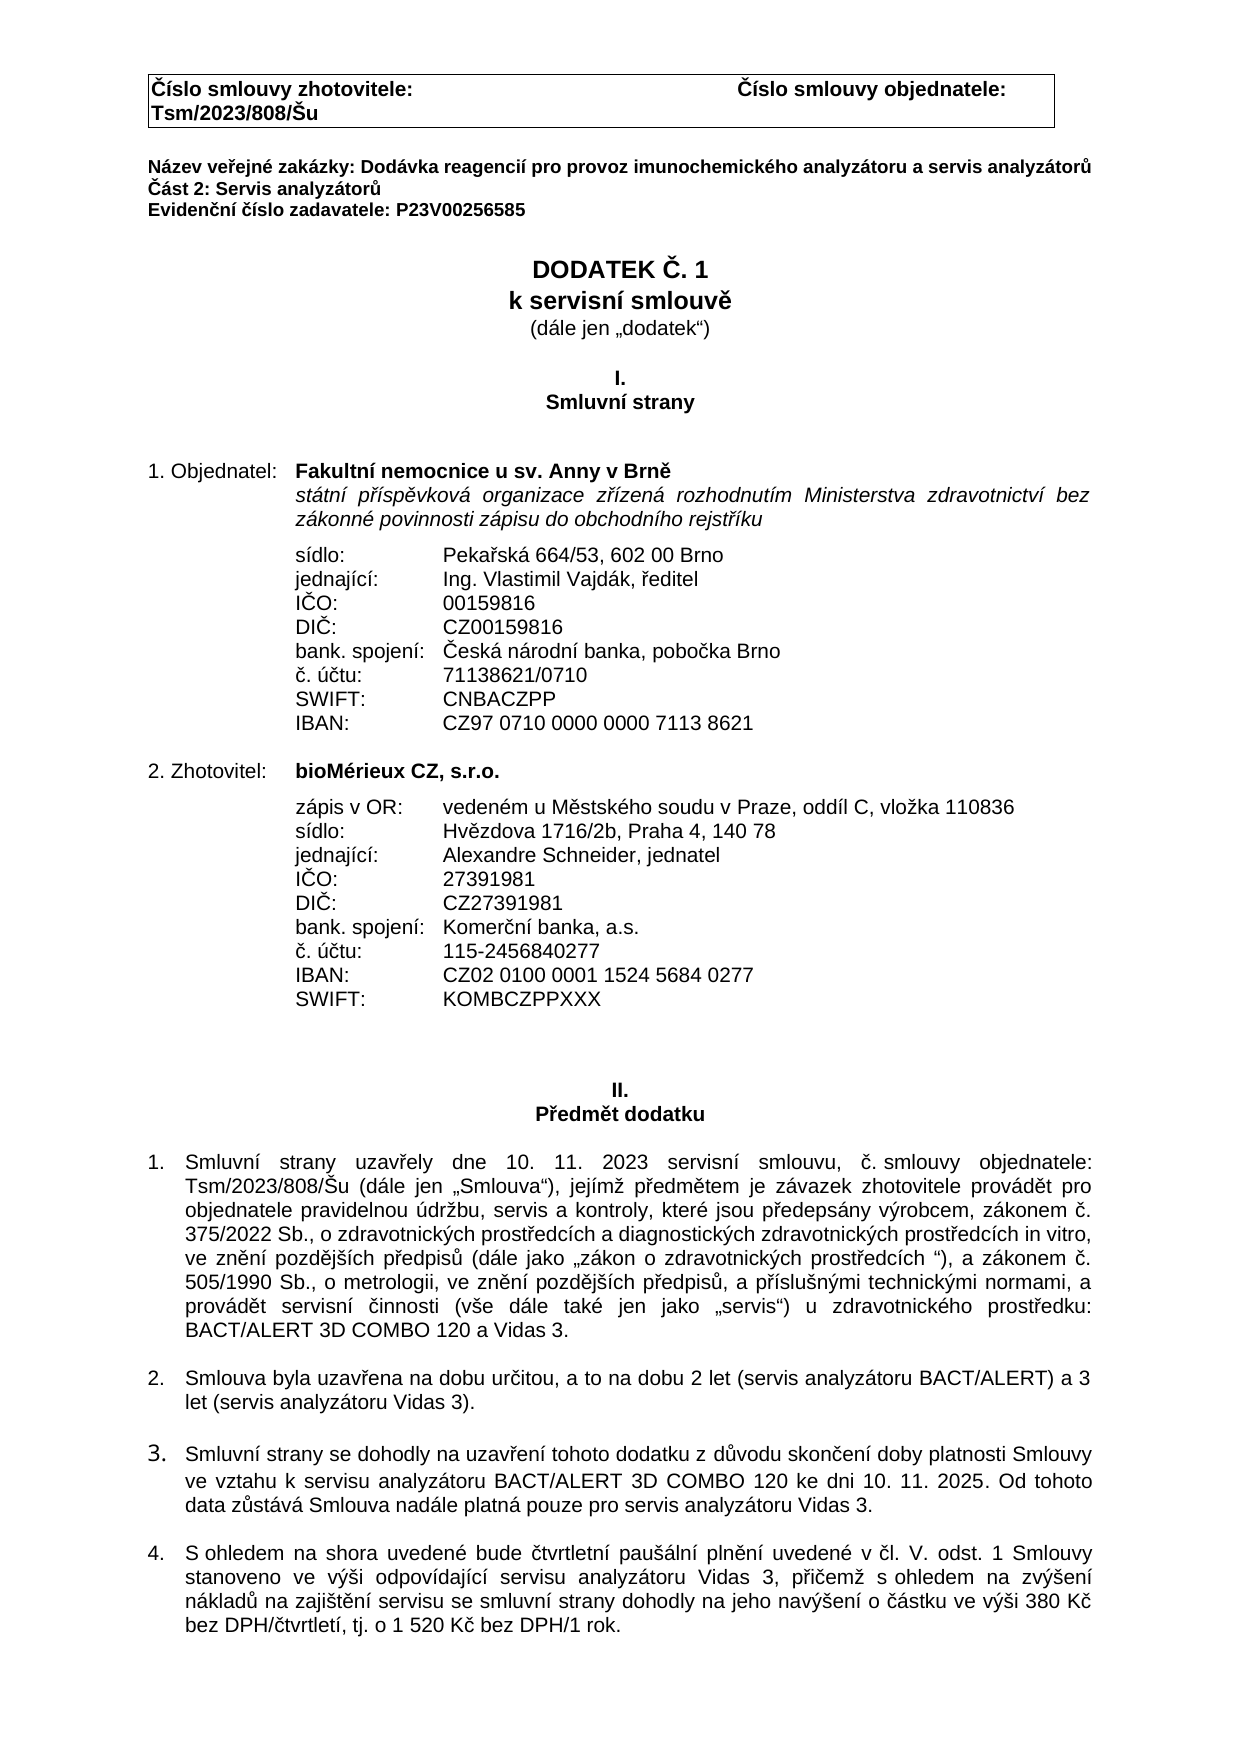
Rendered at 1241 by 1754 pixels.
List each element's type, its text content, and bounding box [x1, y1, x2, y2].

text Část 2: Servis analyzátorů [148, 177, 1093, 199]
list Smluvní strany se dohodly na uzavření tohoto dodatku z důvodu skončení doby platnosti Smlouvy ve vztahu k servisu analyzátoru BACT/ALERT 3D COMBO 120 ke dni 10. 11. 2025. Od tohoto data zůstává Smlouva nadále platná pouze pro servis analyzátoru Vidas 3. [147, 1437, 1093, 1517]
text Dodatek č. 1 [148, 254, 1093, 284]
text k servisní smlouvě [148, 284, 1093, 314]
list Smlouva byla uzavřena na dobu určitou, a to na dobu 2 let (servis analyzátoru BACT/ALERT) a 3 let (servis analyzátoru Vidas 3). [147, 1366, 1093, 1413]
text SWIFT: CNBACZPP [221, 687, 1093, 711]
text 1. Objednatel: Fakultní nemocnice u sv. Anny v Brně [148, 458, 1093, 482]
text bank. spojení: Komerční banka, a.s. [221, 915, 1093, 939]
text Předmět dodatku [148, 1102, 1093, 1126]
text II. [148, 1078, 1093, 1102]
text zápis v OR: vedeném u Městského soudu v Praze, oddíl C, vložka 110836 sídlo: Hvězdova 1716/2b, Praha 4, 140 78 [221, 795, 1093, 843]
text Název veřejné zakázky: Dodávka reagencií pro provoz imunochemického analyzátoru a servis analyzátorů [148, 156, 1093, 177]
text Evidenční číslo zadavatele: P23V00256585 [148, 199, 1093, 221]
text (dále jen „dodatek“) [148, 314, 1093, 339]
text jednající: Ing. Vlastimil Vajdák, ředitel [221, 567, 1093, 591]
text IČO: 27391981 [221, 867, 1093, 891]
text DIČ: CZ00159816 [221, 615, 1093, 639]
text 2. Zhotovitel: bioMérieux CZ, s.r.o. [148, 758, 1093, 782]
text státní příspěvková organizace zřízená rozhodnutím Ministerstva zdravotnictví bez zákonné povinnosti zápisu do obchodního rejstříku [295, 482, 1093, 530]
text bank. spojení: Česká národní banka, pobočka Brno [221, 639, 1093, 663]
text č. účtu: 71138621/0710 [221, 663, 1093, 687]
text I. [148, 366, 1093, 390]
text sídlo: Pekařská 664/53, 602 00 Brno [221, 543, 1093, 567]
text SWIFT: KOMBCZPPXXX [221, 987, 1093, 1011]
text IČO: 00159816 [221, 591, 1093, 615]
text DIČ: CZ27391981 [221, 891, 1093, 915]
text IBAN: CZ02 0100 0001 1524 5684 0277 [221, 963, 1093, 987]
text č. účtu: 115-2456840277 [221, 939, 1093, 963]
text IBAN: CZ97 0710 0000 0000 7113 8621 [221, 711, 1093, 734]
subtitle Smluvní strany [148, 390, 1093, 414]
text jednající: Alexandre Schneider, jednatel [221, 843, 1093, 867]
list S ohledem na shora uvedené bude čtvrtletní paušální plnění uvedené v čl. V. odst. 1 Smlouvy stanoveno ve výši odpovídající servisu analyzátoru Vidas 3, přičemž s ohledem na zvýšení nákladů na zajištění servisu se smluvní strany dohodly na jeho navýšení o částku ve výši 380 Kč bez DPH/čtvrtletí, tj. o 1 520 Kč bez DPH/1 rok. [147, 1541, 1093, 1636]
list Smluvní strany uzavřely dne 10. 11. 2023 servisní smlouvu, č. smlouvy objednatele: Tsm/2023/808/Šu (dále jen „Smlouva“), jejímž předmětem je závazek zhotovitele provádět pro objednatele pravidelnou údržbu, servis a kontroly, které jsou předepsány výrobcem, zákonem č. 375/2022 Sb., o zdravotnických prostředcích a diagnostických zdravotnických prostředcích in vitro, ve znění pozdějších předpisů (dále jako „zákon o zdravotnických prostředcích “), a zákonem č. 505/1990 Sb., o metrologii, ve znění pozdějších předpisů, a příslušnými technickými normami, a provádět servisní činnosti (vše dále také jen jako „servis“) u zdravotnického prostředku: BACT/ALERT 3D COMBO 120 a Vidas 3. [147, 1150, 1093, 1342]
